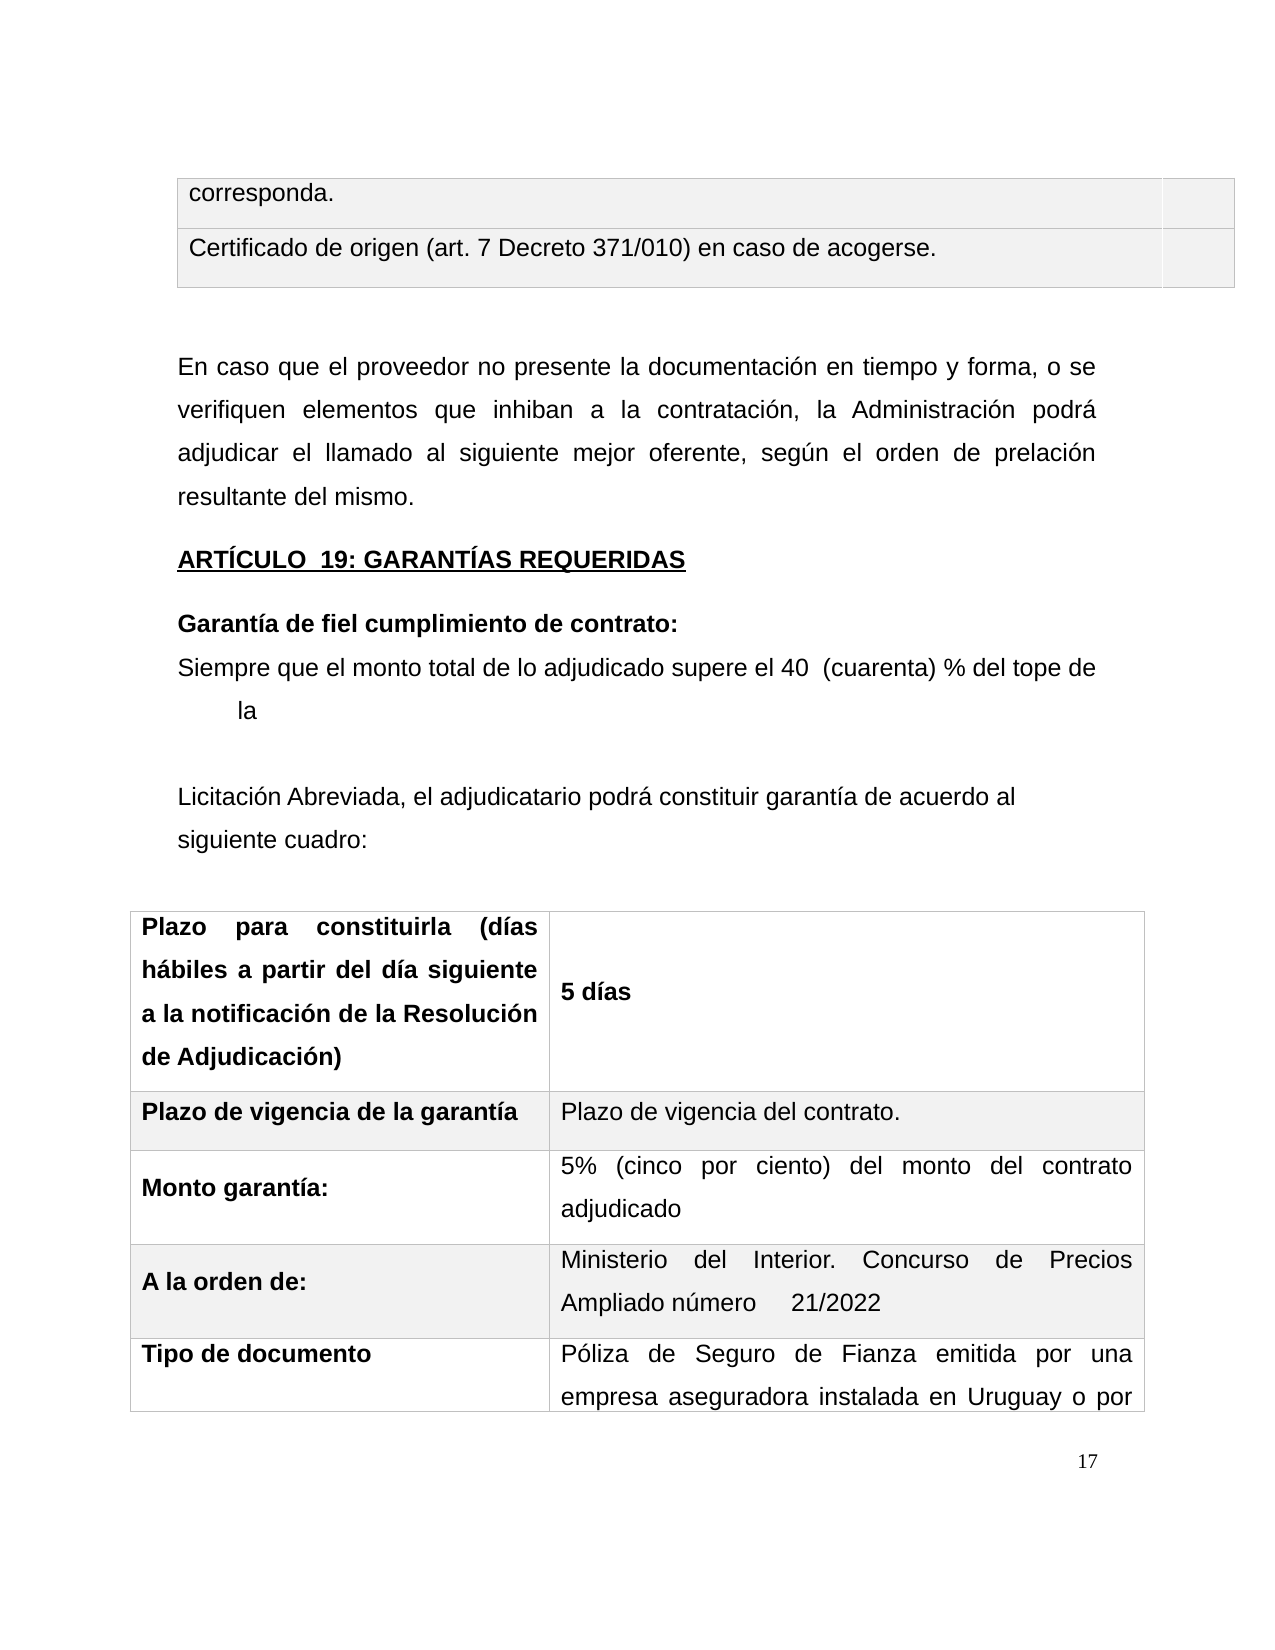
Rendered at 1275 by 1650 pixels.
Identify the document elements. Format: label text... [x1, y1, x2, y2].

table_cell [1163, 229, 1234, 287]
text En caso que el proveedor no presente la documentación en tiempo y forma, o se verifiquen elementos que inhiban a la contratación, la Administración podrá adjudicar el llamado al siguiente mejor oferente, según el orden de prelación resultante del mismo. [177, 352, 1098, 510]
table_cell Tipo de documento [131, 1339, 549, 1411]
table_cell A la orden de: [131, 1245, 549, 1338]
table_cell Certificado de origen (art. 7 Decreto 371/010) en caso de acogerse. [178, 229, 1162, 287]
text Siempre que el monto total de lo adjudicado supere el 40 (cuarenta) % del tope de la [177, 652, 1098, 724]
table_cell Plazo de vigencia del contrato. [550, 1092, 1144, 1150]
table_cell Póliza de Seguro de Fianza emitida por una empresa aseguradora instalada en Uruguay o por [550, 1339, 1144, 1411]
table_cell Monto garantía: [131, 1151, 549, 1244]
table_header 5 días [550, 912, 1144, 1091]
text Garantía de fiel cumplimiento de contrato: [177, 609, 1098, 638]
table_cell Plazo de vigencia de la garantía [131, 1092, 549, 1150]
table_header Plazo para constituirla (días hábiles a partir del día siguiente a la notificación de la Resolución de Adjudicación) [131, 912, 549, 1091]
table_cell 5% (cinco por ciento) del monto del contrato adjudicado [550, 1151, 1144, 1244]
text siguiente cuadro: [177, 825, 1098, 854]
table_cell Ausencia de elementos que inhiban su contratación y la existencia de sanciones según corresponda. [1163, 179, 1234, 228]
text Licitación Abreviada, el adjudicatario podrá constituir garantía de acuerdo al [177, 782, 1098, 811]
subtitle ARTÍCULO 19: GARANTÍAS REQUERIDAS [177, 545, 1098, 574]
table_cell Ausencia de elementos que inhiban su contratación y la existencia de sanciones según corresponda. [178, 179, 1162, 228]
table_cell Ministerio del Interior. Concurso de Precios Ampliado número 21/2022 [550, 1245, 1144, 1338]
